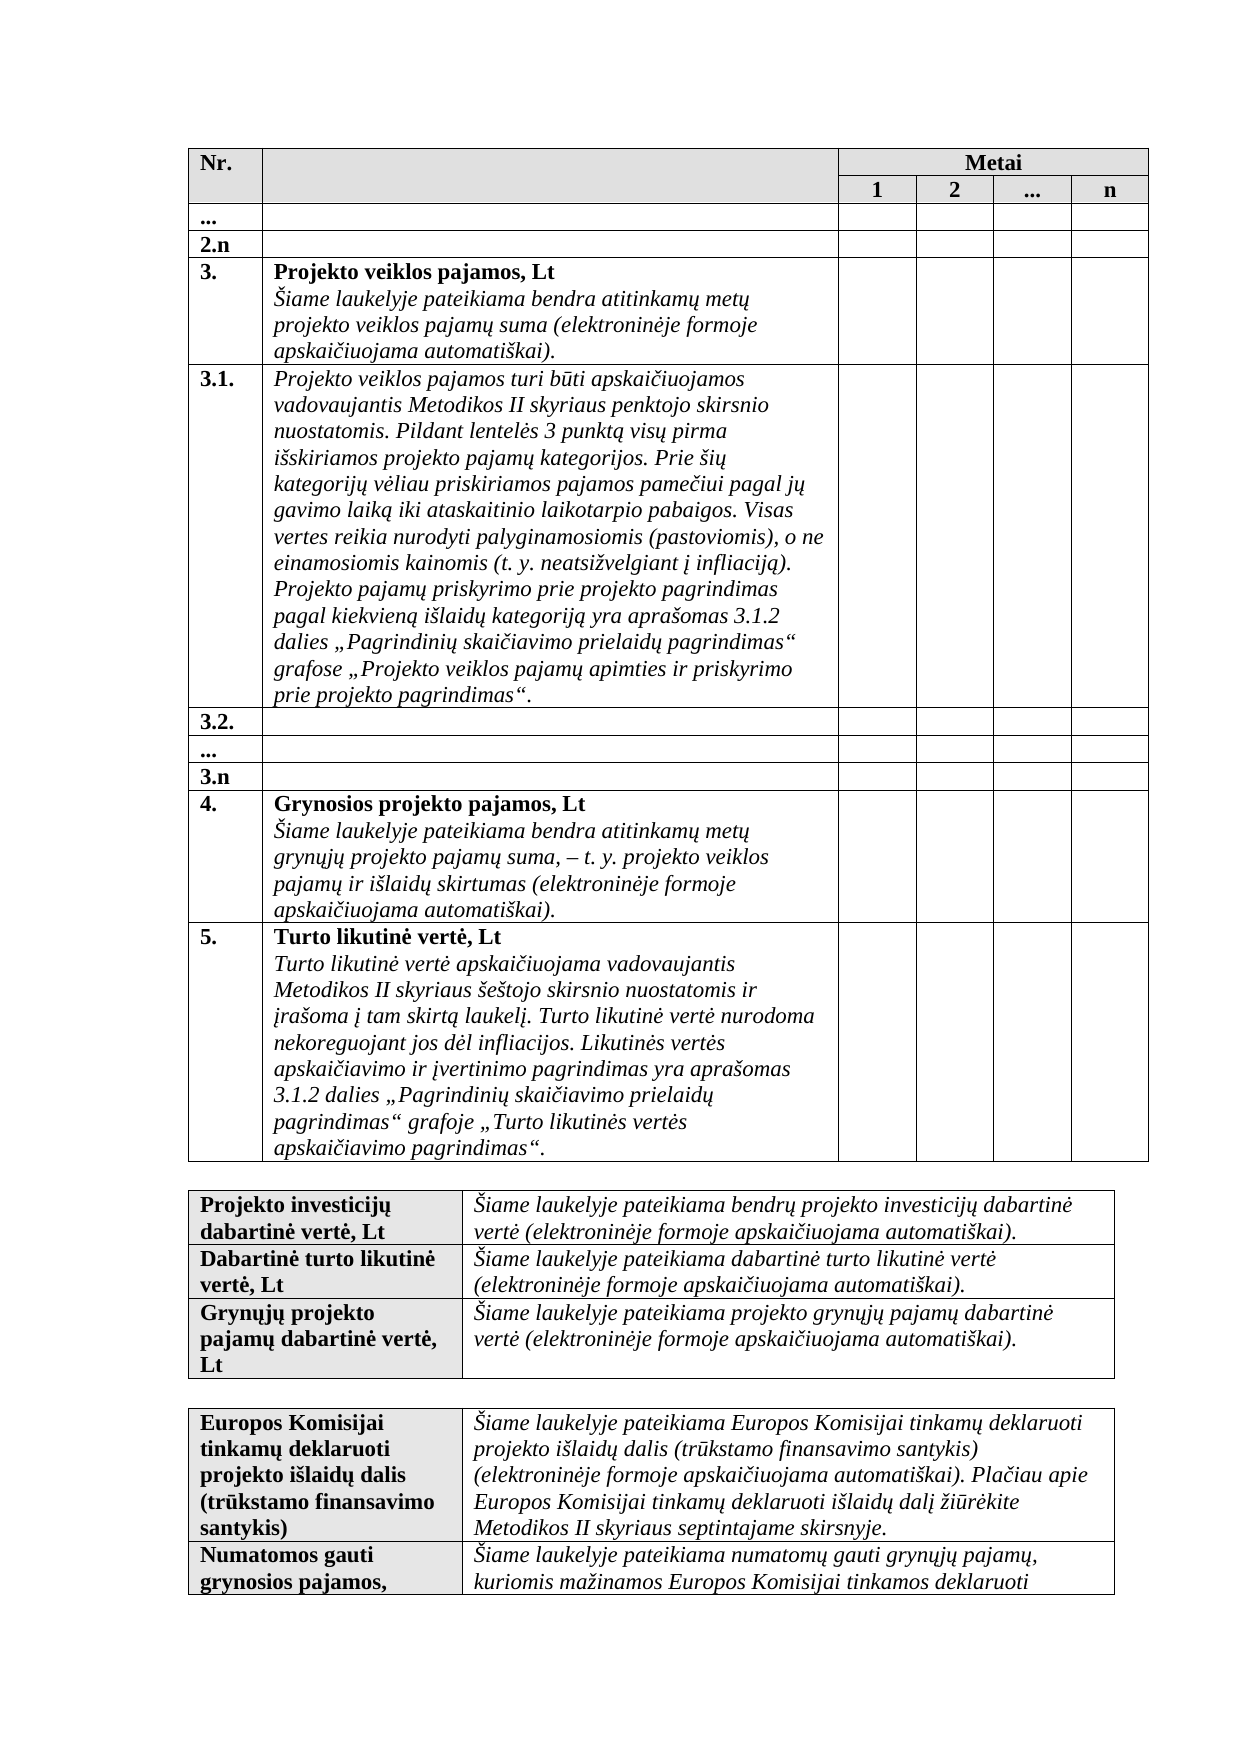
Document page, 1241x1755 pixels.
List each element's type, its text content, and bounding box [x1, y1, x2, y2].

table_cell Projekto veiklos pajamos turi būti apskaičiuojamos vadovaujantis Metodikos II skyriaus penktojo skirsnio nuostatomis. Pildant lentelės 3 punktą visų pirma išskiriamos projekto pajamų kategorijos. Prie šių kategorijų vėliau priskiriamos pajamos pamečiui pagal jų gavimo laiką iki ataskaitinio laikotarpio pabaigos. Visas vertes reikia nurodyti palyginamosiomis (pastoviomis), o ne einamosiomis kainomis (t. y. neatsižvelgiant į infliaciją). Projekto pajamų priskyrimo prie projekto pagrindimas pagal kiekvieną išlaidų kategoriją yra aprašomas 3.1.2 dalies „Pagrindinių skaičiavimo prielaidų pagrindimas“ grafose „Projekto veiklos pajamų apimties ir priskyrimo prie projekto pagrindimas“. [263, 365, 838, 707]
table_cell [839, 736, 916, 762]
table_cell 2.n [189, 231, 262, 257]
table_header Metai [839, 149, 1148, 175]
table_cell ... [189, 736, 262, 762]
table_header Projekto investicijų dabartinė vertė, Lt [189, 1191, 462, 1244]
table_cell 5. [189, 923, 262, 1161]
table_cell [839, 763, 916, 789]
table_cell Šiame laukelyje pateikiama numatomų gauti grynųjų pajamų, kuriomis mažinamos Europos Komisijai tinkamos deklaruoti [463, 1542, 1114, 1594]
table_cell [263, 763, 838, 789]
table_cell Dabartinė turto likutinė vertė, Lt [189, 1245, 462, 1298]
table_header Šiame laukelyje pateikiama Europos Komisijai tinkamų deklaruoti projekto išlaidų dalis (trūkstamo finansavimo santykis) (elektroninėje formoje apskaičiuojama automatiškai). Plačiau apie Europos Komisijai tinkamų deklaruoti išlaidų dalį žiūrėkite Metodikos II skyriaus septintajame skirsnyje. [463, 1409, 1114, 1541]
table_cell Šiame laukelyje pateikiama projekto grynųjų pajamų dabartinė vertė (elektroninėje formoje apskaičiuojama automatiškai). [463, 1299, 1114, 1378]
table_cell n [1072, 176, 1148, 202]
table_cell 1 [839, 176, 916, 202]
table_cell 2 [917, 176, 993, 202]
table_cell [1072, 736, 1148, 762]
table_cell [1072, 365, 1148, 707]
table_cell [263, 204, 838, 230]
table_cell [263, 231, 838, 257]
table_cell [994, 231, 1071, 257]
table_cell [263, 708, 838, 735]
table_cell ... [189, 204, 262, 230]
table_cell 3.n [189, 763, 262, 789]
table_cell [994, 204, 1071, 230]
table_cell Grynųjų projekto pajamų dabartinė vertė, Lt [189, 1299, 462, 1378]
table_cell [839, 708, 916, 735]
table_cell [917, 204, 993, 230]
table_cell [1072, 258, 1148, 364]
table_cell [839, 258, 916, 364]
table_cell ... [994, 176, 1071, 202]
table_cell [917, 791, 993, 922]
table_cell 3.1. [189, 365, 262, 707]
table_cell [994, 708, 1071, 735]
table_cell [917, 923, 993, 1161]
table_cell [839, 791, 916, 922]
table_cell [839, 365, 916, 707]
table_cell Numatomos gauti grynosios pajamos, [189, 1542, 462, 1594]
table_header Nr. [189, 149, 262, 202]
table_cell [839, 923, 916, 1161]
table_cell Grynosios projekto pajamos, Lt Šiame laukelyje pateikiama bendra atitinkamų metų grynųjų projekto pajamų suma, – t. y. projekto veiklos pajamų ir išlaidų skirtumas (elektroninėje formoje apskaičiuojama automatiškai). [263, 791, 838, 922]
table_header [263, 149, 838, 202]
table_cell Šiame laukelyje pateikiama dabartinė turto likutinė vertė (elektroninėje formoje apskaičiuojama automatiškai). [463, 1245, 1114, 1298]
table_cell [263, 736, 838, 762]
table_cell [1072, 204, 1148, 230]
table_cell [994, 923, 1071, 1161]
table_cell [1072, 708, 1148, 735]
table_cell [917, 708, 993, 735]
table_header Europos Komisijai tinkamų deklaruoti projekto išlaidų dalis (trūkstamo finansavimo santykis) [189, 1409, 462, 1541]
table_cell 3. [189, 258, 262, 364]
table_cell [917, 736, 993, 762]
table_cell Projekto veiklos pajamos, Lt Šiame laukelyje pateikiama bendra atitinkamų metų projekto veiklos pajamų suma (elektroninėje formoje apskaičiuojama automatiškai). [263, 258, 838, 364]
table_cell Turto likutinė vertė, Lt Turto likutinė vertė apskaičiuojama vadovaujantis Metodikos II skyriaus šeštojo skirsnio nuostatomis ir įrašoma į tam skirtą laukelį. Turto likutinė vertė nurodoma nekoreguojant jos dėl infliacijos. Likutinės vertės apskaičiavimo ir įvertinimo pagrindimas yra aprašomas 3.1.2 dalies „Pagrindinių skaičiavimo prielaidų pagrindimas“ grafoje „Turto likutinės vertės apskaičiavimo pagrindimas“. [263, 923, 838, 1161]
table_cell [1072, 791, 1148, 922]
table_cell [839, 231, 916, 257]
table_cell [1072, 763, 1148, 789]
table_cell [994, 791, 1071, 922]
table_cell [994, 258, 1071, 364]
table_cell [994, 763, 1071, 789]
table_header Šiame laukelyje pateikiama bendrų projekto investicijų dabartinė vertė (elektroninėje formoje apskaičiuojama automatiškai). [463, 1191, 1114, 1244]
table_cell [917, 365, 993, 707]
table_cell [917, 231, 993, 257]
table_cell [994, 736, 1071, 762]
table_cell [917, 258, 993, 364]
table_cell [1072, 923, 1148, 1161]
table_cell [1072, 231, 1148, 257]
table_cell [994, 365, 1071, 707]
table_cell 3.2. [189, 708, 262, 735]
table_cell [839, 204, 916, 230]
table_cell 4. [189, 791, 262, 922]
table_cell [917, 763, 993, 789]
